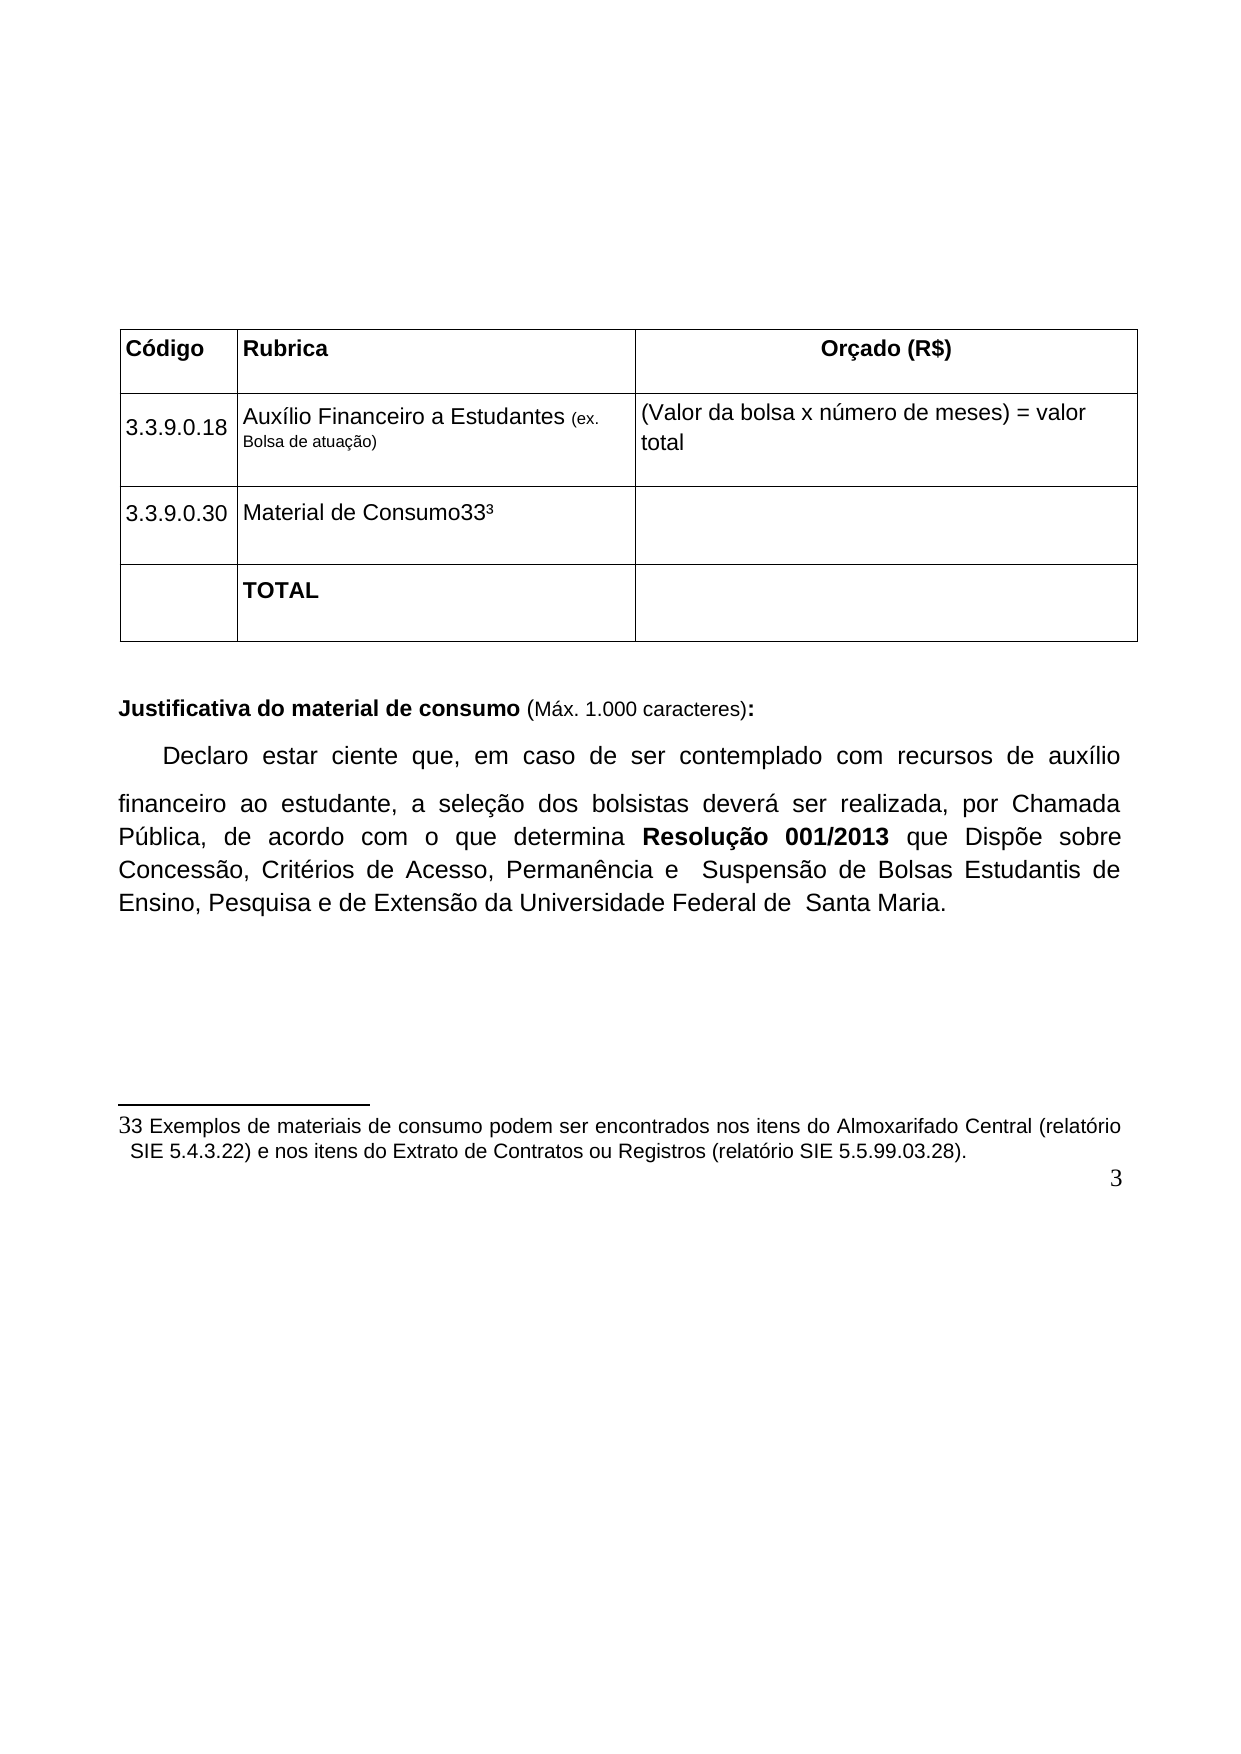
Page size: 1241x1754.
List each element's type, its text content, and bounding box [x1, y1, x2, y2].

table_cell [121, 565, 237, 641]
table_cell TOTAL [238, 565, 635, 641]
table_header Orçado (R$) [636, 330, 1137, 393]
table_cell Auxílio Financeiro a Estudantes (ex. Bolsa de atuação) [238, 394, 635, 486]
table_header Rubrica [238, 330, 635, 393]
text Declaro estar ciente que, em caso de ser contemplado com recursos de auxílio financeiro ao estudante, a seleção dos bolsistas deverá ser realizada, por Chamada Pública, de acordo com o que determina Resolução 001/2013 que Dispõe sobre Concessão, Critérios de Acesso, Permanência e Suspensão de Bolsas Estudantis de Ensino, Pesquisa e de Extensão da Universidade Federal de Santa Maria. [118, 741, 1122, 932]
text Justificativa do material de consumo (Máx. 1.000 caracteres): [118, 695, 1122, 722]
table_cell 3.3.9.0.18 [121, 394, 237, 486]
table_cell [636, 565, 1137, 641]
table_cell Material de Consumo3³ [238, 487, 635, 563]
table_cell [636, 487, 1137, 563]
table_cell (Valor da bolsa x número de meses) = valor total [636, 394, 1137, 486]
table_header Código [121, 330, 237, 393]
table_cell 3.3.9.0.30 [121, 487, 237, 563]
